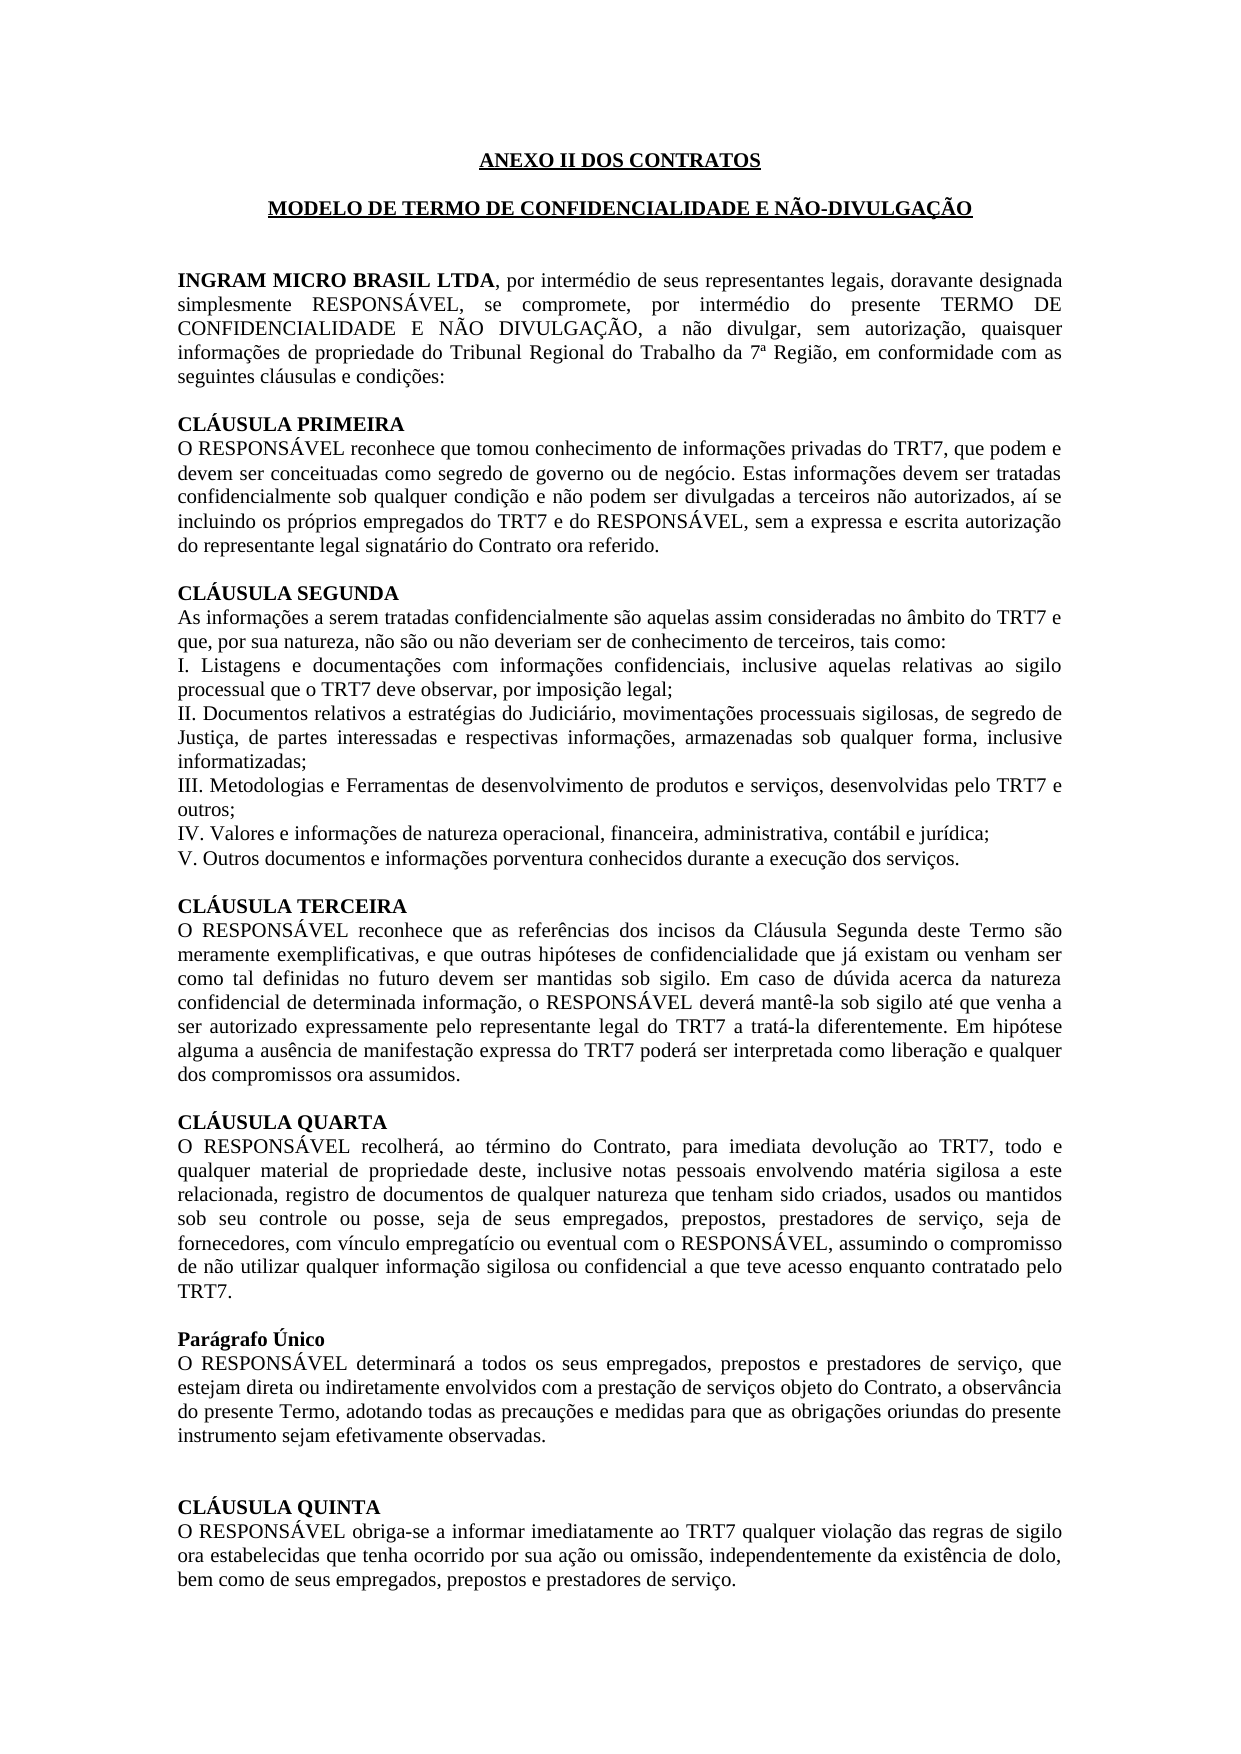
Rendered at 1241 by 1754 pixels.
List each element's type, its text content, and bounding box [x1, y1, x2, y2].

text O RESPONSÁVEL reconhece que as referências dos incisos da Cláusula Segunda deste Termo são meramente exemplificativas, e que outras hipóteses de confidencialidade que já existam ou venham ser como tal definidas no futuro devem ser mantidas sob sigilo. Em caso de dúvida acerca da natureza confidencial de determinada informação, o RESPONSÁVEL deverá mantê-la sob sigilo até que venha a ser autorizado expressamente pelo representante legal do TRT7 a tratá-la diferentemente. Em hipótese alguma a ausência de manifestação expressa do TRT7 poderá ser interpretada como liberação e qualquer dos compromissos ora assumidos. [177, 918, 1063, 1086]
text O RESPONSÁVEL reconhece que tomou conhecimento de informações privadas do TRT7, que podem e devem ser conceituadas como segredo de governo ou de negócio. Estas informações devem ser tratadas confidencialmente sob qualquer condição e não podem ser divulgadas a terceiros não autorizados, aí se incluindo os próprios empregados do TRT7 e do RESPONSÁVEL, sem a expressa e escrita autorização do representante legal signatário do Contrato ora referido. [177, 436, 1063, 557]
text O RESPONSÁVEL obriga-se a informar imediatamente ao TRT7 qualquer violação das regras de sigilo ora estabelecidas que tenha ocorrido por sua ação ou omissão, independentemente da existência de dolo, bem como de seus empregados, prepostos e prestadores de serviço. [177, 1519, 1063, 1591]
text MODELO DE TERMO DE CONFIDENCIALIDADE E NÃO-DIVULGAÇÃO [177, 196, 1063, 220]
text III. Metodologias e Ferramentas de desenvolvimento de produtos e serviços, desenvolvidas pelo TRT7 e outros; [177, 773, 1063, 821]
text V. Outros documentos e informações porventura conhecidos durante a execução dos serviços. [177, 845, 1063, 869]
text CLÁUSULA QUARTA [177, 1110, 1063, 1134]
text I. Listagens e documentações com informações confidenciais, inclusive aquelas relativas ao sigilo processual que o TRT7 deve observar, por imposição legal; [177, 653, 1063, 701]
text II. Documentos relativos a estratégias do Judiciário, movimentações processuais sigilosas, de segredo de Justiça, de partes interessadas e respectivas informações, armazenadas sob qualquer forma, inclusive informatizadas; [177, 701, 1063, 773]
text CLÁUSULA QUINTA [177, 1495, 1063, 1519]
text CLÁUSULA SEGUNDA [177, 581, 1063, 605]
text CLÁUSULA TERCEIRA [177, 893, 1063, 918]
text Parágrafo Único [177, 1327, 1063, 1351]
text O RESPONSÁVEL recolherá, ao término do Contrato, para imediata devolução ao TRT7, todo e qualquer material de propriedade deste, inclusive notas pessoais envolvendo matéria sigilosa a este relacionada, registro de documentos de qualquer natureza que tenham sido criados, usados ou mantidos sob seu controle ou posse, seja de seus empregados, prepostos, prestadores de serviço, seja de fornecedores, com vínculo empregatício ou eventual com o RESPONSÁVEL, assumindo o compromisso de não utilizar qualquer informação sigilosa ou confidencial a que teve acesso enquanto contratado pelo TRT7. [177, 1134, 1063, 1303]
text INGRAM MICRO BRASIL LTDA, por intermédio de seus representantes legais, doravante designada simplesmente RESPONSÁVEL, se compromete, por intermédio do presente TERMO DE CONFIDENCIALIDADE E NÃO DIVULGAÇÃO, a não divulgar, sem autorização, quaisquer informações de propriedade do Tribunal Regional do Trabalho da 7ª Região, em conformidade com as seguintes cláusulas e condições: [177, 268, 1063, 388]
text IV. Valores e informações de natureza operacional, financeira, administrativa, contábil e jurídica; [177, 821, 1063, 845]
text CLÁUSULA PRIMEIRA [177, 412, 1063, 436]
text O RESPONSÁVEL determinará a todos os seus empregados, prepostos e prestadores de serviço, que estejam direta ou indiretamente envolvidos com a prestação de serviços objeto do Contrato, a observância do presente Termo, adotando todas as precauções e medidas para que as obrigações oriundas do presente instrumento sejam efetivamente observadas. [177, 1351, 1063, 1447]
text ANEXO II DOS CONTRATOS [177, 148, 1063, 172]
text As informações a serem tratadas confidencialmente são aquelas assim consideradas no âmbito do TRT7 e que, por sua natureza, não são ou não deveriam ser de conhecimento de terceiros, tais como: [177, 605, 1063, 653]
